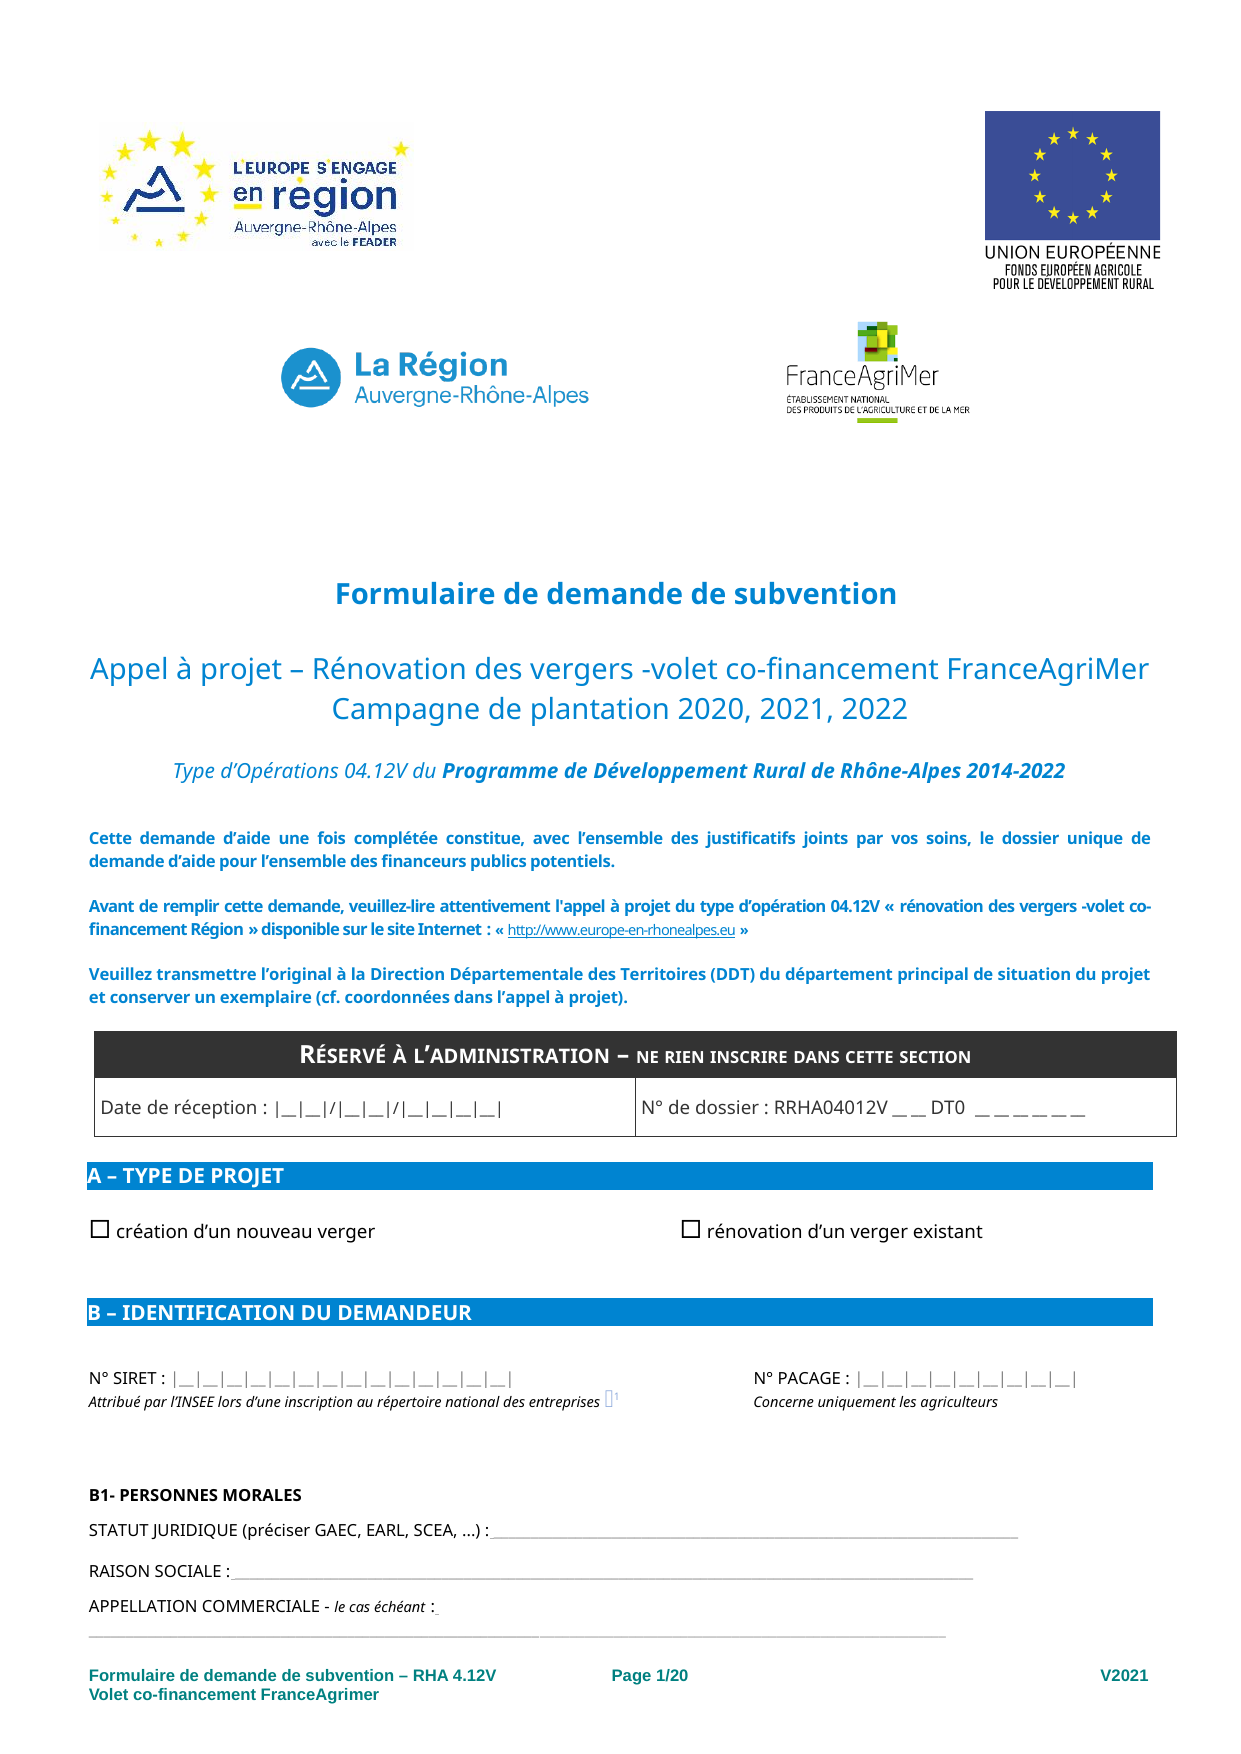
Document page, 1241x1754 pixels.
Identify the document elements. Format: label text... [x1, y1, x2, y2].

text RAISON SOCIALE : ____________________________________________________________________________________________________ [89, 1560, 1152, 1582]
table_header [89, 104, 1169, 311]
text A – TYPE DE PROJET [87, 1162, 1153, 1190]
text N° SIRET : |__|__|__|__|__|__|__|__|__|__|__|__|__|__| N° PACAGE : |__|__|__|__|__|__|__|__|__| [89, 1367, 1152, 1389]
subtitle B1- PERSONNES MORALES [89, 1483, 1152, 1506]
table_cell [89, 311, 1169, 476]
text Attribué par l’INSEE lors d’une inscription au répertoire national des entreprises 1 Concerne uniquement les agriculteurs [89, 1389, 1152, 1413]
table_header Réservé à l’administration – ne rien inscrire dans cette section [95, 1032, 1176, 1077]
table_cell N° de dossier : RRHA04012V __ __ DT0 __ __ __ __ __ __ [636, 1078, 1176, 1136]
text B – IDENTIFICATION DU DEMANDEUR [87, 1298, 1153, 1326]
text Formulaire de demande de subvention [89, 574, 1152, 613]
subtitle Appel à projet – Rénovation des vergers -volet co-financement FranceAgriMer [89, 648, 1152, 688]
text Veuillez transmettre l’original à la Direction Départementale des Territoires (DDT) du département principal de situation du projet et conserver un exemplaire (cf. coordonnées dans l’appel à projet). [89, 963, 1152, 1008]
text Avant de remplir cette demande, veuillez-lire attentivement l'appel à projet du type d’opération 04.12V « rénovation des vergers -volet co-financement Région » disponible sur le site Internet : « http://www.europe-en-rhonealpes.eu » [89, 895, 1152, 940]
text Type d’Opérations 04.12V du Programme de Développement Rural de Rhône-Alpes 2014-2022 [89, 756, 1152, 785]
subtitle Campagne de plantation 2020, 2021, 2022 [89, 688, 1152, 728]
table_cell Date de réception : |__|__|/|__|__|/|__|__|__|__| [95, 1078, 635, 1136]
text STATUT JURIDIQUE (préciser GAEC, EARL, SCEA, ...) : _______________________________________________________________________ [89, 1518, 1152, 1541]
text APPELLATION COMMERCIALE - le cas échéant : ____________________________________________________________________________________________________________________ [89, 1595, 1152, 1640]
text Cette demande d’aide une fois complétée constitue, avec l’ensemble des justificatifs joints par vos soins, le dossier unique de demande d’aide pour l’ensemble des financeurs publics potentiels. [89, 827, 1152, 872]
text  création d’un nouveau verger  rénovation d’un verger existant [89, 1219, 1152, 1244]
